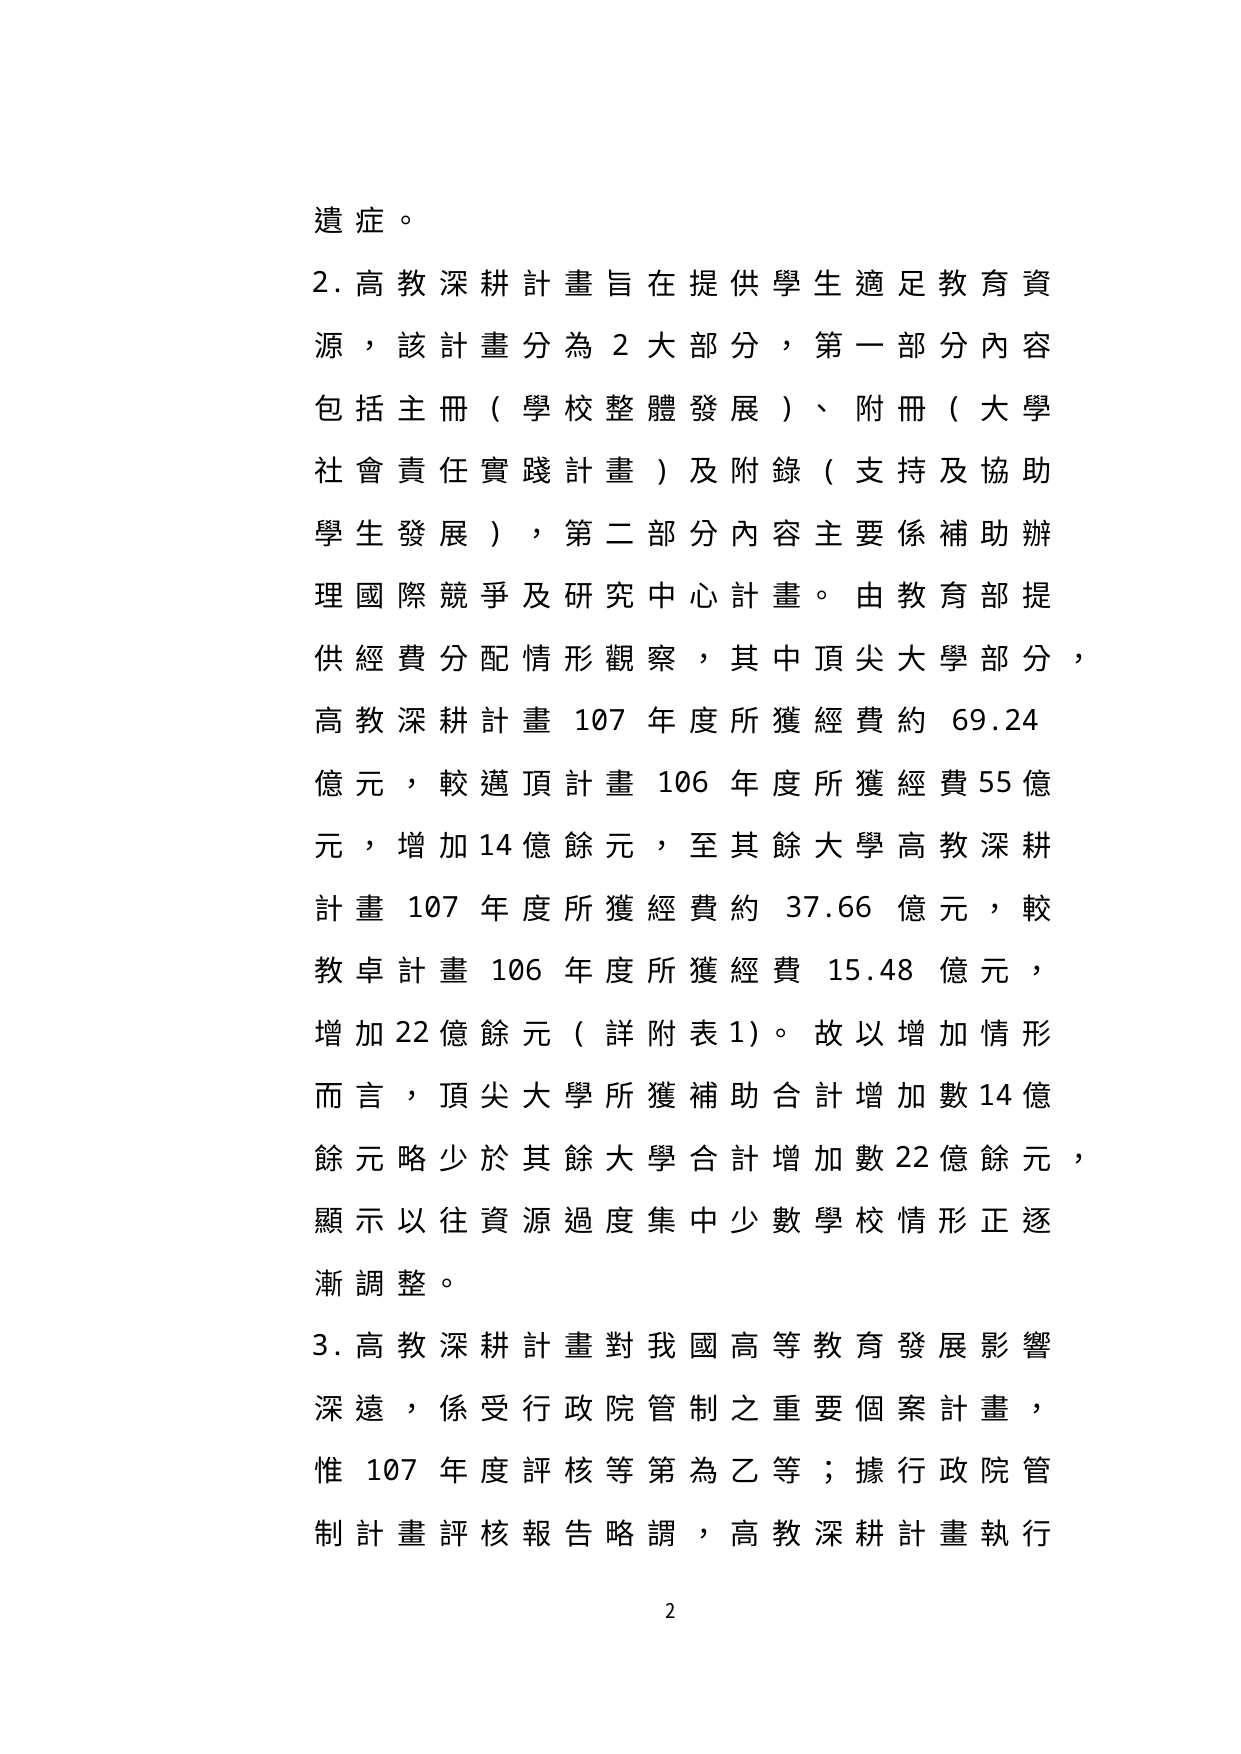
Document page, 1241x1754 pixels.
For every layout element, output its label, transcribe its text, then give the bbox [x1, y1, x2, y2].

text 3.高教深耕計畫對我國高等教育發展影響深遠，係受行政院管制之重要個案計畫，惟107年度評核等第為乙等；據行政院管制計畫評核報告略謂，高教深耕計畫執行 [271, 1302, 1058, 1552]
text 1.近10餘年來教育部為發展我國高等教育，陸續推動邁向頂尖大學計畫(以下稱邁頂計畫)、獎勵大學教學卓越計畫(以下稱教卓計畫)、推動典範科技大學計畫等多項競爭型計畫，雖對提升我國高等教育品質頗有助益，惟過於強調績效，導致資源過度集中少數學校及大學M型化發展之後遺症。 [271, 177, 1058, 240]
text 2.高教深耕計畫旨在提供學生適足教育資源，該計畫分為2大部分，第一部分內容包括主冊(學校整體發展)、附冊(大學社會責任實踐計畫)及附錄(支持及協助學生發展)，第二部分內容主要係補助辦理國際競爭及研究中心計畫。由教育部提供經費分配情形觀察，其中頂尖大學部分，高教深耕計畫107年度所獲經費約69.24億元，較邁頂計畫106年度所獲經費55億元，增加14億餘元，至其餘大學高教深耕計畫107年度所獲經費約37.66億元，較教卓計畫106年度所獲經費15.48億元，增加22億餘元(詳附表1)。故以增加情形而言，頂尖大學所獲補助合計增加數14億餘元略少於其餘大學合計增加數22億餘元，顯示以往資源過度集中少數學校情形正逐漸調整。 [271, 240, 1058, 1302]
